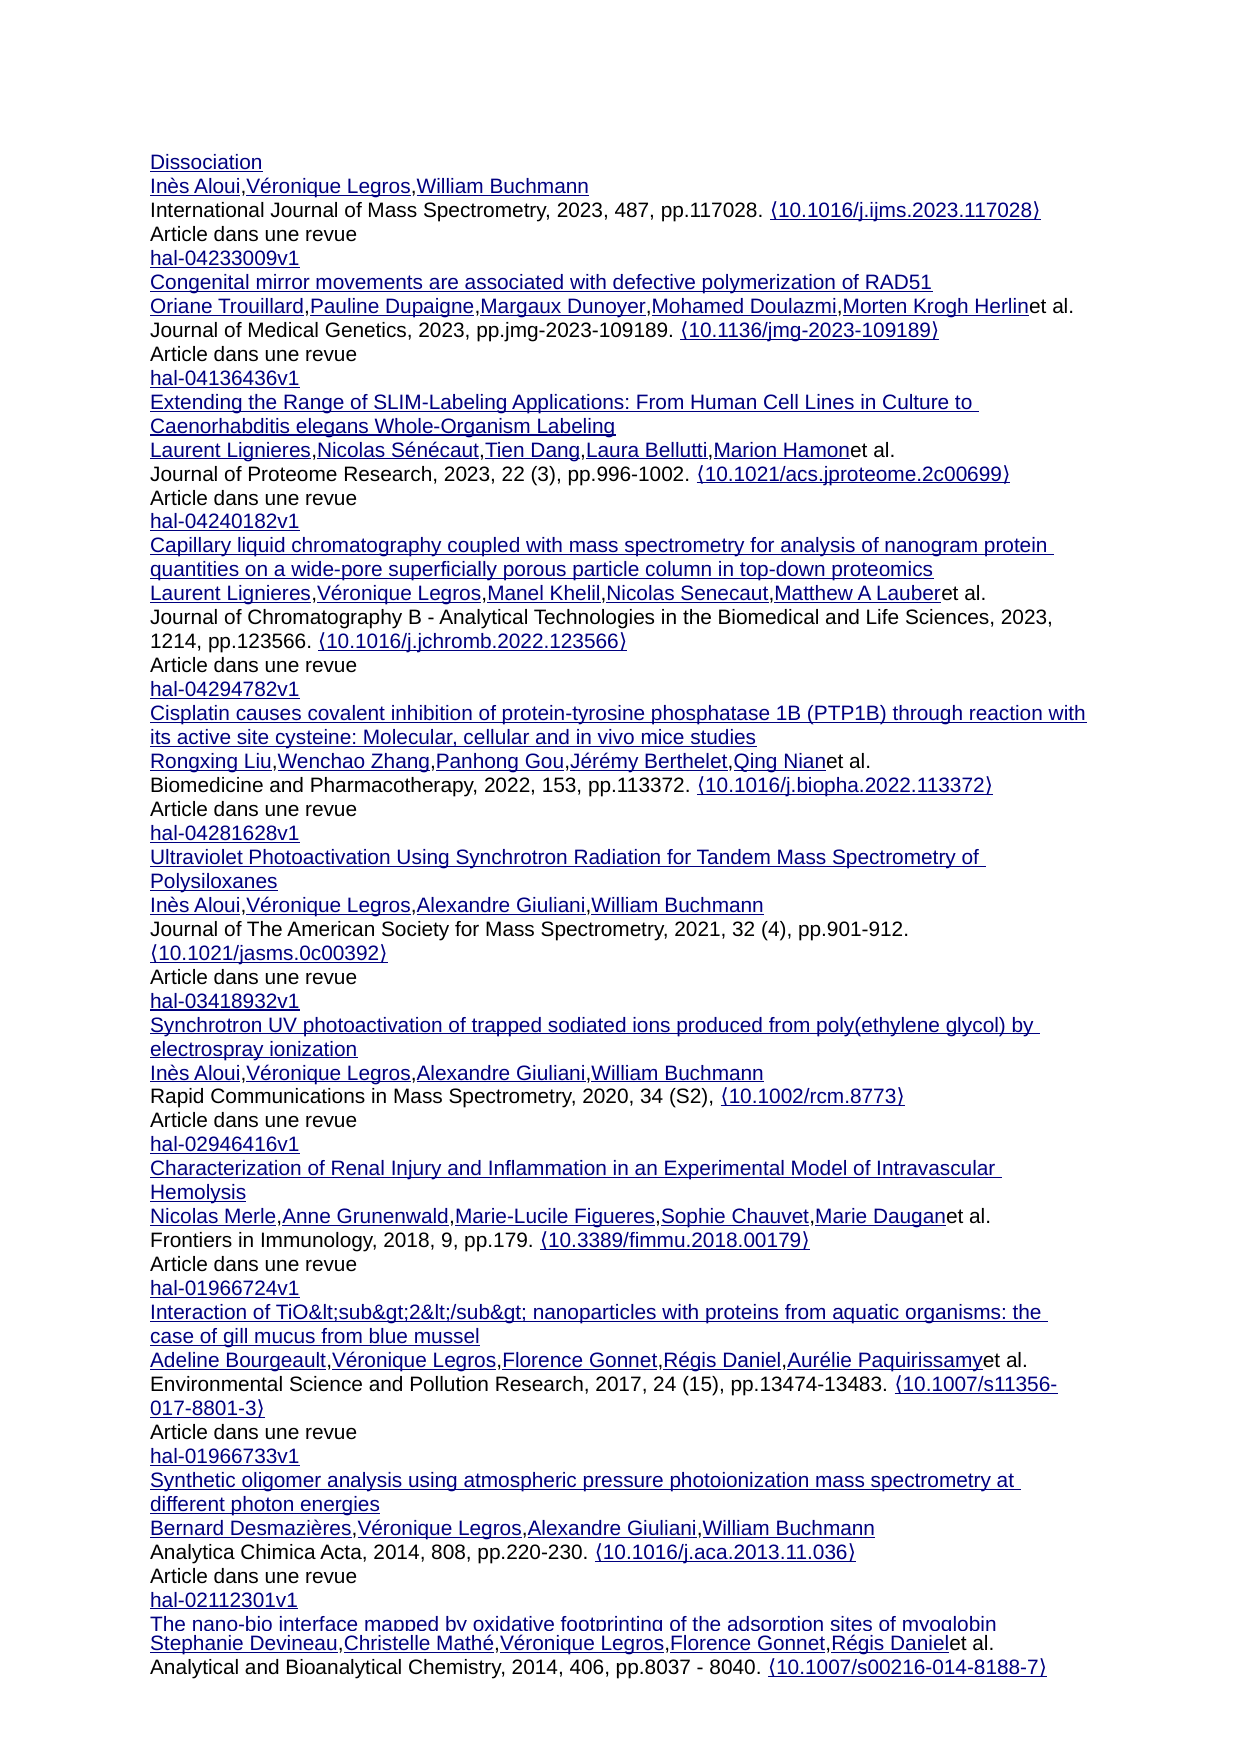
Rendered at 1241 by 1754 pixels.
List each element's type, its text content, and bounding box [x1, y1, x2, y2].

table_cell Characterization of Renal Injury and Inflammation in an Experimental Model of Intravascular Hemolysis Nicolas Merle,Anne Grunenwald,Marie-Lucile Figueres,Sophie Chauvet,Marie Dauganet al. Frontiers in Immunology, 2018, 9, pp.179. ⟨10.3389/fimmu.2018.00179⟩ Article dans une revue hal-01966724v1 [150, 1156, 1090, 1300]
table_cell Study of the gas-phase decomposition pathways of poly(ethylene glycol) by Electron Transfer Dissociation Inès Aloui,Véronique Legros,William Buchmann International Journal of Mass Spectrometry, 2023, 487, pp.117028. ⟨10.1016/j.ijms.2023.117028⟩ Article dans une revue hal-04233009v1 [150, 150, 1090, 270]
table_cell Cisplatin causes covalent inhibition of protein-tyrosine phosphatase 1B (PTP1B) through reaction with its active site cysteine: Molecular, cellular and in vivo mice studies Rongxing Liu,Wenchao Zhang,Panhong Gou,Jérémy Berthelet,Qing Nianet al. Biomedicine and Pharmacotherapy, 2022, 153, pp.113372. ⟨10.1016/j.biopha.2022.113372⟩ Article dans une revue hal-04281628v1 [150, 701, 1090, 845]
table_cell Capillary liquid chromatography coupled with mass spectrometry for analysis of nanogram protein quantities on a wide-pore superficially porous particle column in top-down proteomics Laurent Lignieres,Véronique Legros,Manel Khelil,Nicolas Senecaut,Matthew A Lauberet al. Journal of Chromatography B - Analytical Technologies in the Biomedical and Life Sciences, 2023, 1214, pp.123566. ⟨10.1016/j.jchromb.2022.123566⟩ Article dans une revue hal-04294782v1 [150, 533, 1090, 701]
table_cell Congenital mirror movements are associated with defective polymerization of RAD51 Oriane Trouillard,Pauline Dupaigne,Margaux Dunoyer,Mohamed Doulazmi,Morten Krogh Herlinet al. Journal of Medical Genetics, 2023, pp.jmg-2023-109189. ⟨10.1136/jmg-2023-109189⟩ Article dans une revue hal-04136436v1 [150, 270, 1090, 389]
table_cell Synchrotron UV photoactivation of trapped sodiated ions produced from poly(ethylene glycol) by electrospray ionization Inès Aloui,Véronique Legros,Alexandre Giuliani,William Buchmann Rapid Communications in Mass Spectrometry, 2020, 34 (S2), ⟨10.1002/rcm.8773⟩ Article dans une revue hal-02946416v1 [150, 1013, 1090, 1156]
table_cell Synthetic oligomer analysis using atmospheric pressure photoionization mass spectrometry at different photon energies Bernard Desmazières,Véronique Legros,Alexandre Giuliani,William Buchmann Analytica Chimica Acta, 2014, 808, pp.220-230. ⟨10.1016/j.aca.2013.11.036⟩ Article dans une revue hal-02112301v1 [150, 1468, 1090, 1611]
table_cell The nano-bio interface mapped by oxidative footprinting of the adsorption sites of myoglobin Stephanie Devineau,Christelle Mathé,Véronique Legros,Florence Gonnet,Régis Danielet al. Analytical and Bioanalytical Chemistry, 2014, 406, pp.8037 - 8040. ⟨10.1007/s00216-014-8188-7⟩ [150, 1611, 1090, 1679]
table_cell Extending the Range of SLIM-Labeling Applications: From Human Cell Lines in Culture to Caenorhabditis elegans Whole-Organism Labeling Laurent Lignieres,Nicolas Sénécaut,Tien Dang,Laura Bellutti,Marion Hamonet al. Journal of Proteome Research, 2023, 22 (3), pp.996-1002. ⟨10.1021/acs.jproteome.2c00699⟩ Article dans une revue hal-04240182v1 [150, 390, 1090, 533]
table_cell Interaction of TiO&lt;sub&gt;2&lt;/sub&gt; nanoparticles with proteins from aquatic organisms: the case of gill mucus from blue mussel Adeline Bourgeault,Véronique Legros,Florence Gonnet,Régis Daniel,Aurélie Paquirissamyet al. Environmental Science and Pollution Research, 2017, 24 (15), pp.13474-13483. ⟨10.1007/s11356-017-8801-3⟩ Article dans une revue hal-01966733v1 [150, 1300, 1090, 1468]
table_cell Ultraviolet Photoactivation Using Synchrotron Radiation for Tandem Mass Spectrometry of Polysiloxanes Inès Aloui,Véronique Legros,Alexandre Giuliani,William Buchmann Journal of The American Society for Mass Spectrometry, 2021, 32 (4), pp.901-912. ⟨10.1021/jasms.0c00392⟩ Article dans une revue hal-03418932v1 [150, 845, 1090, 1012]
